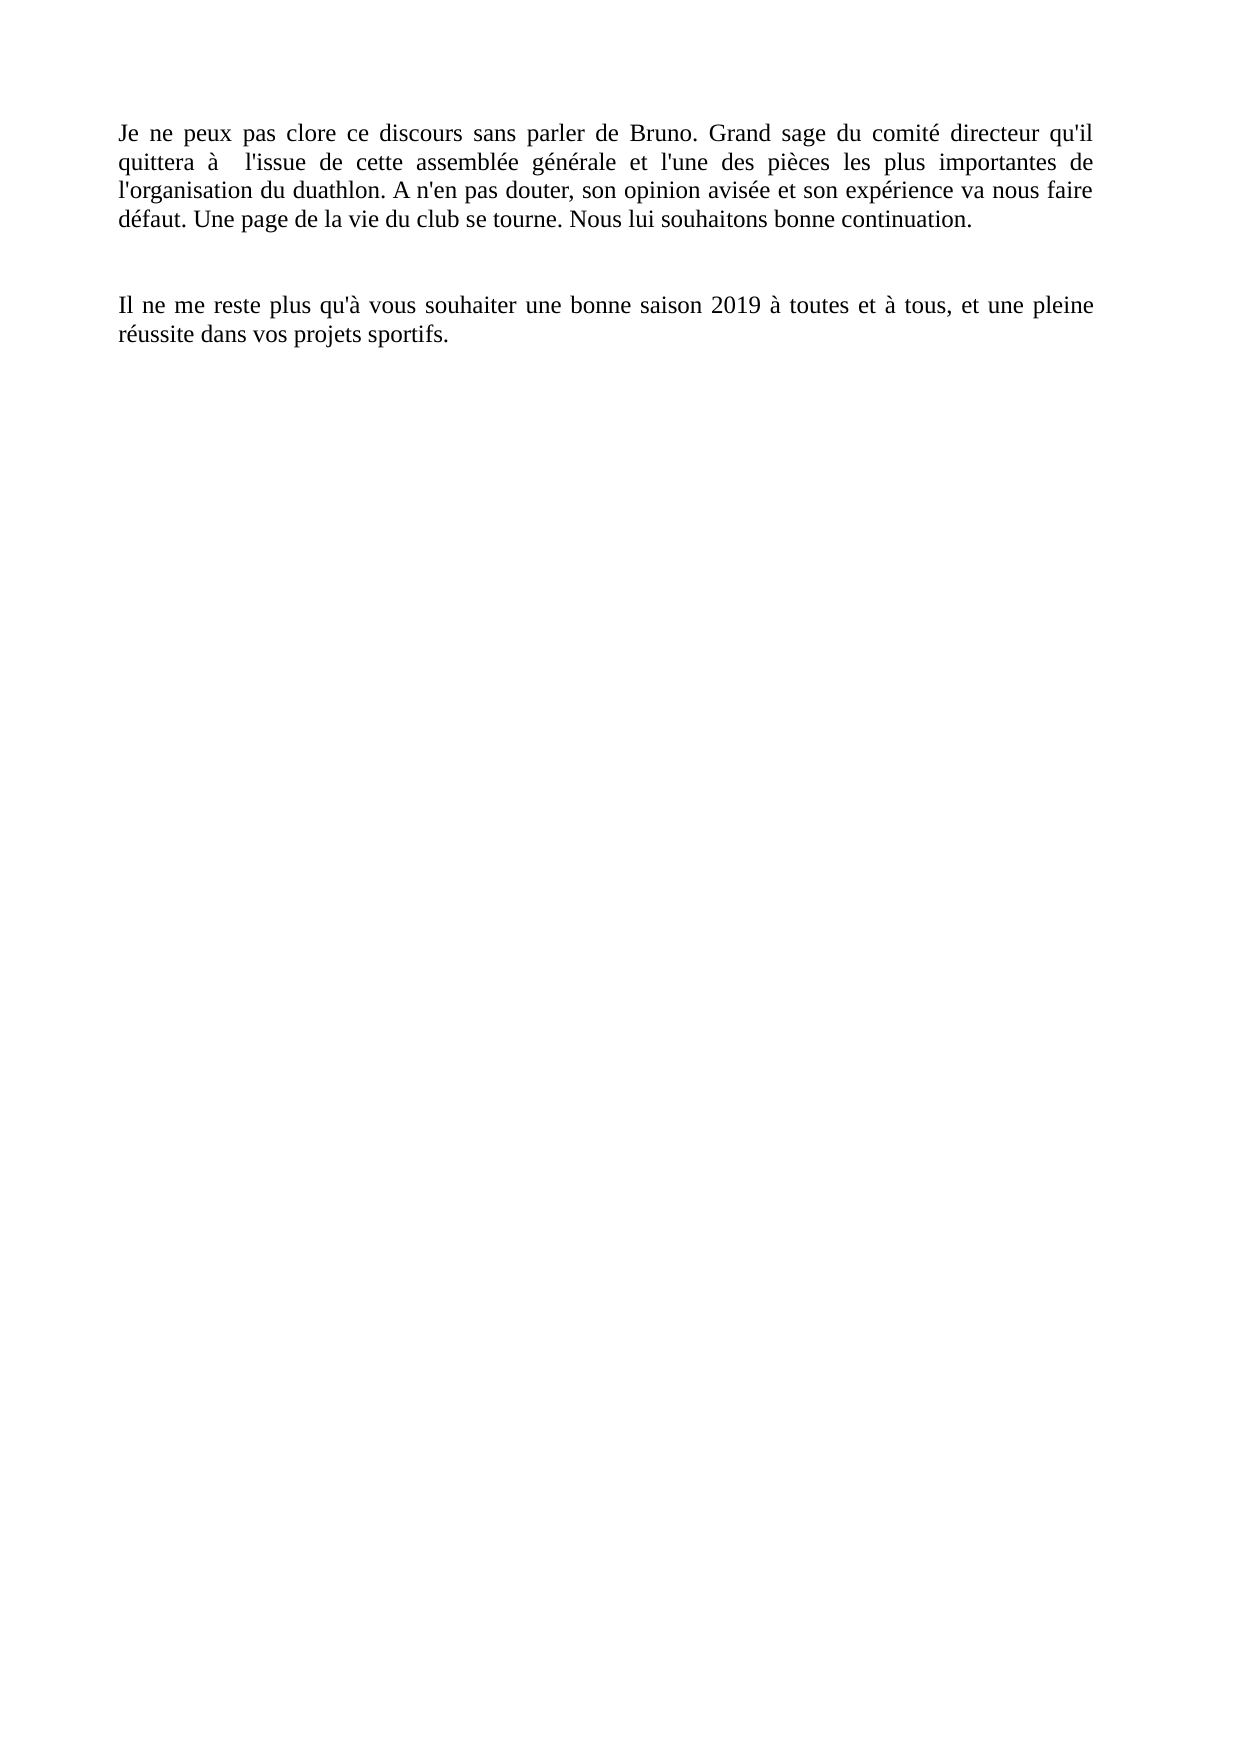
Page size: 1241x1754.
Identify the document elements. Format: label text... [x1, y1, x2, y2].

text Je ne peux pas clore ce discours sans parler de Bruno. Grand sage du comité directeur qu'il quittera à l'issue de cette assemblée générale et l'une des pièces les plus importantes de l'organisation du duathlon. A n'en pas douter, son opinion avisée et son expérience va nous faire défaut. Une page de la vie du club se tourne. Nous lui souhaitons bonne continuation. [118, 118, 1095, 233]
text Il ne me reste plus qu'à vous souhaiter une bonne saison 2019 à toutes et à tous, et une pleine réussite dans vos projets sportifs. [118, 291, 1095, 348]
